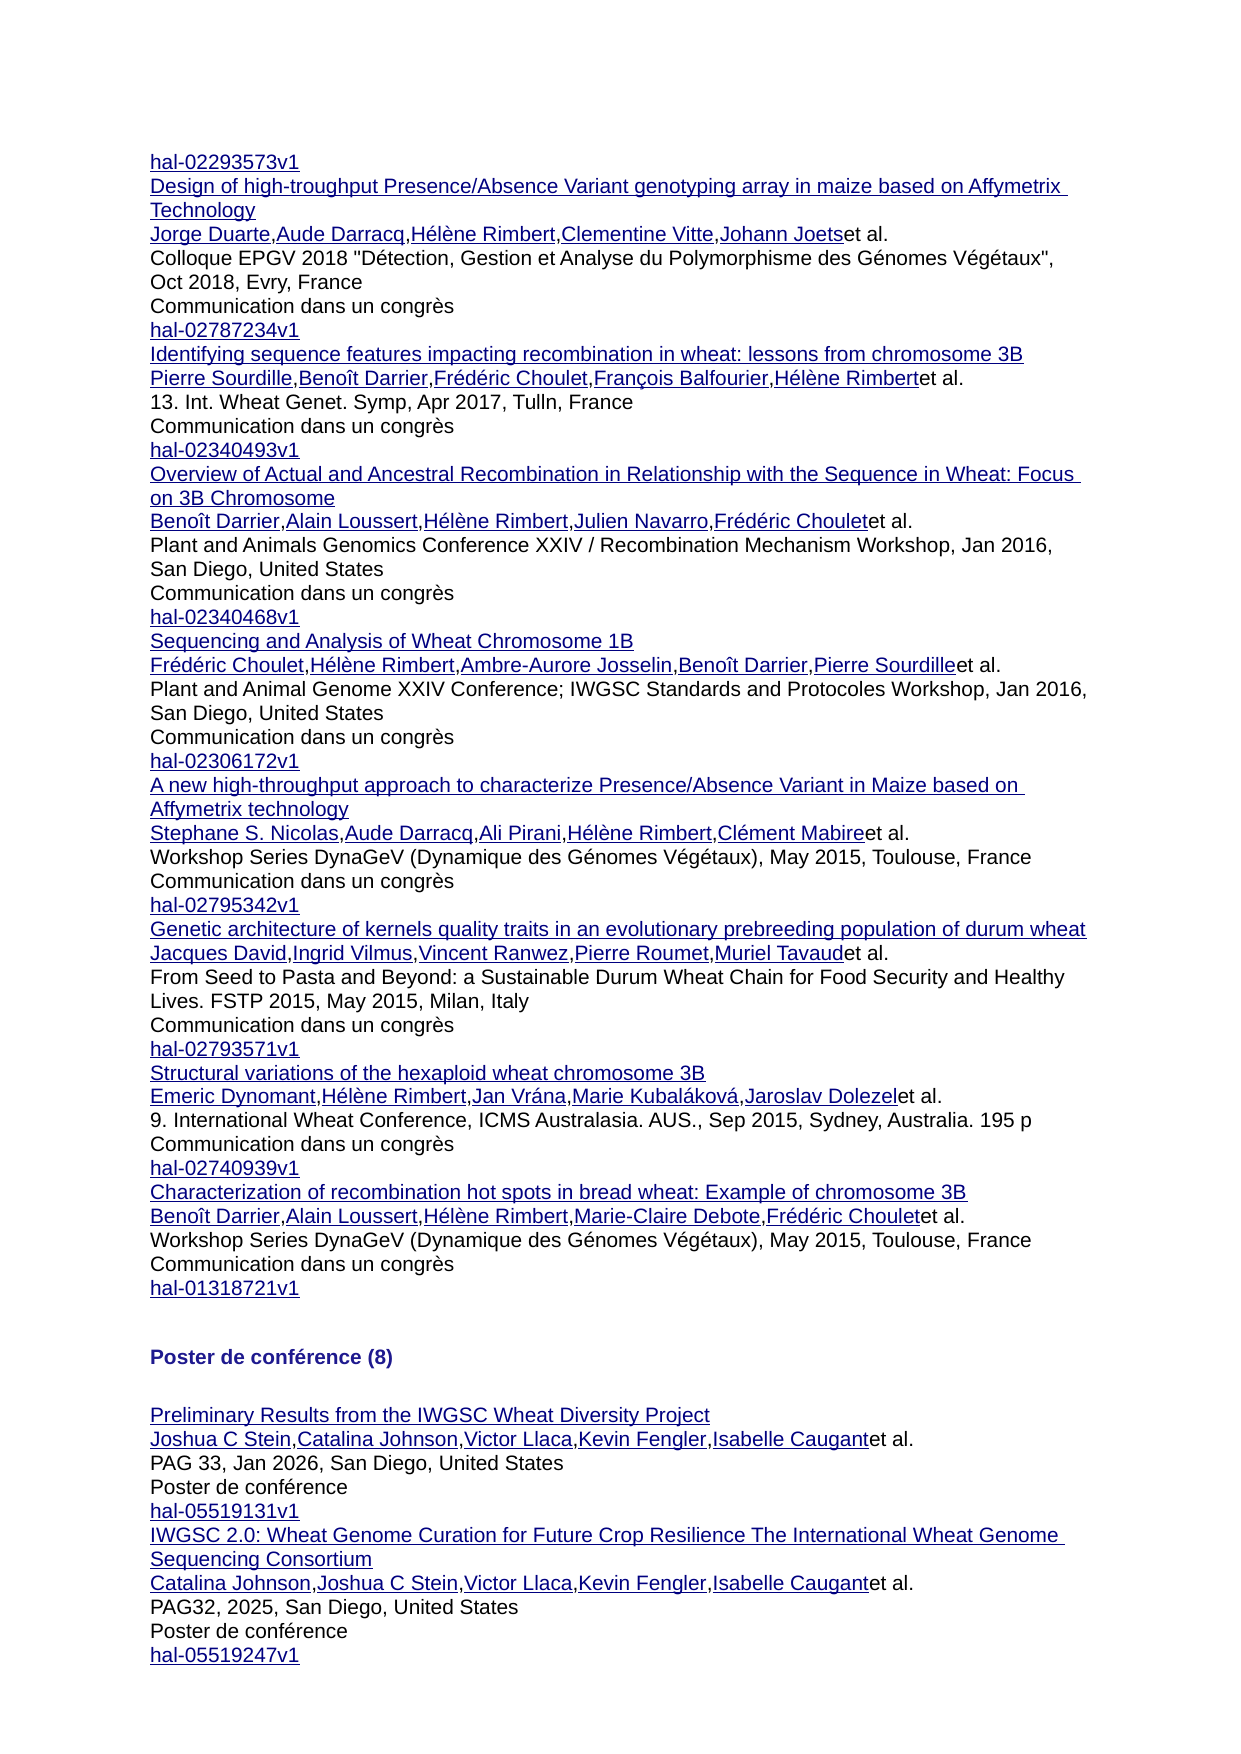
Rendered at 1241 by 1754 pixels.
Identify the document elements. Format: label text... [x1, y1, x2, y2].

table_cell Characterization of recombination hot spots in bread wheat: Example of chromosome 3B Benoît Darrier,Alain Loussert,Hélène Rimbert,Marie-Claire Debote,Frédéric Chouletet al. Workshop Series DynaGeV (Dynamique des Génomes Végétaux), May 2015, Toulouse, France Communication dans un congrès hal-01318721v1 [150, 1180, 1090, 1300]
table_cell hal-02293573v1 [150, 150, 1090, 174]
subtitle Poster de conférence (8) [150, 1345, 1090, 1369]
table_cell Sequencing and Analysis of Wheat Chromosome 1B Frédéric Choulet,Hélène Rimbert,Ambre-Aurore Josselin,Benoît Darrier,Pierre Sourdilleet al. Plant and Animal Genome XXIV Conference; IWGSC Standards and Protocoles Workshop, Jan 2016, San Diego, United States Communication dans un congrès hal-02306172v1 [150, 629, 1090, 773]
table_cell Genetic architecture of kernels quality traits in an evolutionary prebreeding population of durum wheat Jacques David,Ingrid Vilmus,Vincent Ranwez,Pierre Roumet,Muriel Tavaudet al. From Seed to Pasta and Beyond: a Sustainable Durum Wheat Chain for Food Security and Healthy Lives. FSTP 2015, May 2015, Milan, Italy Communication dans un congrès hal-02793571v1 [150, 917, 1090, 1060]
table_cell Identifying sequence features impacting recombination in wheat: lessons from chromosome 3B Pierre Sourdille,Benoît Darrier,Frédéric Choulet,François Balfourier,Hélène Rimbertet al. 13. Int. Wheat Genet. Symp, Apr 2017, Tulln, France Communication dans un congrès hal-02340493v1 [150, 342, 1090, 461]
table_cell IWGSC 2.0: Wheat Genome Curation for Future Crop Resilience The International Wheat Genome Sequencing Consortium Catalina Johnson,Joshua C Stein,Victor Llaca,Kevin Fengler,Isabelle Caugantet al. PAG32, 2025, San Diego, United States Poster de conférence hal-05519247v1 [150, 1523, 1090, 1667]
table_cell Overview of Actual and Ancestral Recombination in Relationship with the Sequence in Wheat: Focus on 3B Chromosome Benoît Darrier,Alain Loussert,Hélène Rimbert,Julien Navarro,Frédéric Chouletet al. Plant and Animals Genomics Conference XXIV / Recombination Mechanism Workshop, Jan 2016, San Diego, United States Communication dans un congrès hal-02340468v1 [150, 461, 1090, 629]
table_cell Design of high-troughput Presence/Absence Variant genotyping array in maize based on Affymetrix Technology Jorge Duarte,Aude Darracq,Hélène Rimbert,Clementine Vitte,Johann Joetset al. Colloque EPGV 2018 "Détection, Gestion et Analyse du Polymorphisme des Génomes Végétaux", Oct 2018, Evry, France Communication dans un congrès hal-02787234v1 [150, 174, 1090, 342]
table_header Preliminary Results from the IWGSC Wheat Diversity Project Joshua C Stein,Catalina Johnson,Victor Llaca,Kevin Fengler,Isabelle Caugantet al. PAG 33, Jan 2026, San Diego, United States Poster de conférence hal-05519131v1 [150, 1403, 1090, 1523]
table_cell A new high-throughput approach to characterize Presence/Absence Variant in Maize based on Affymetrix technology Stephane S. Nicolas,Aude Darracq,Ali Pirani,Hélène Rimbert,Clément Mabireet al. Workshop Series DynaGeV (Dynamique des Génomes Végétaux), May 2015, Toulouse, France Communication dans un congrès hal-02795342v1 [150, 773, 1090, 917]
table_cell Structural variations of the hexaploid wheat chromosome 3B Emeric Dynomant,Hélène Rimbert,Jan Vrána,Marie Kubaláková,Jaroslav Dolezelet al. 9. International Wheat Conference, ICMS Australasia. AUS., Sep 2015, Sydney, Australia. 195 p Communication dans un congrès hal-02740939v1 [150, 1060, 1090, 1180]
